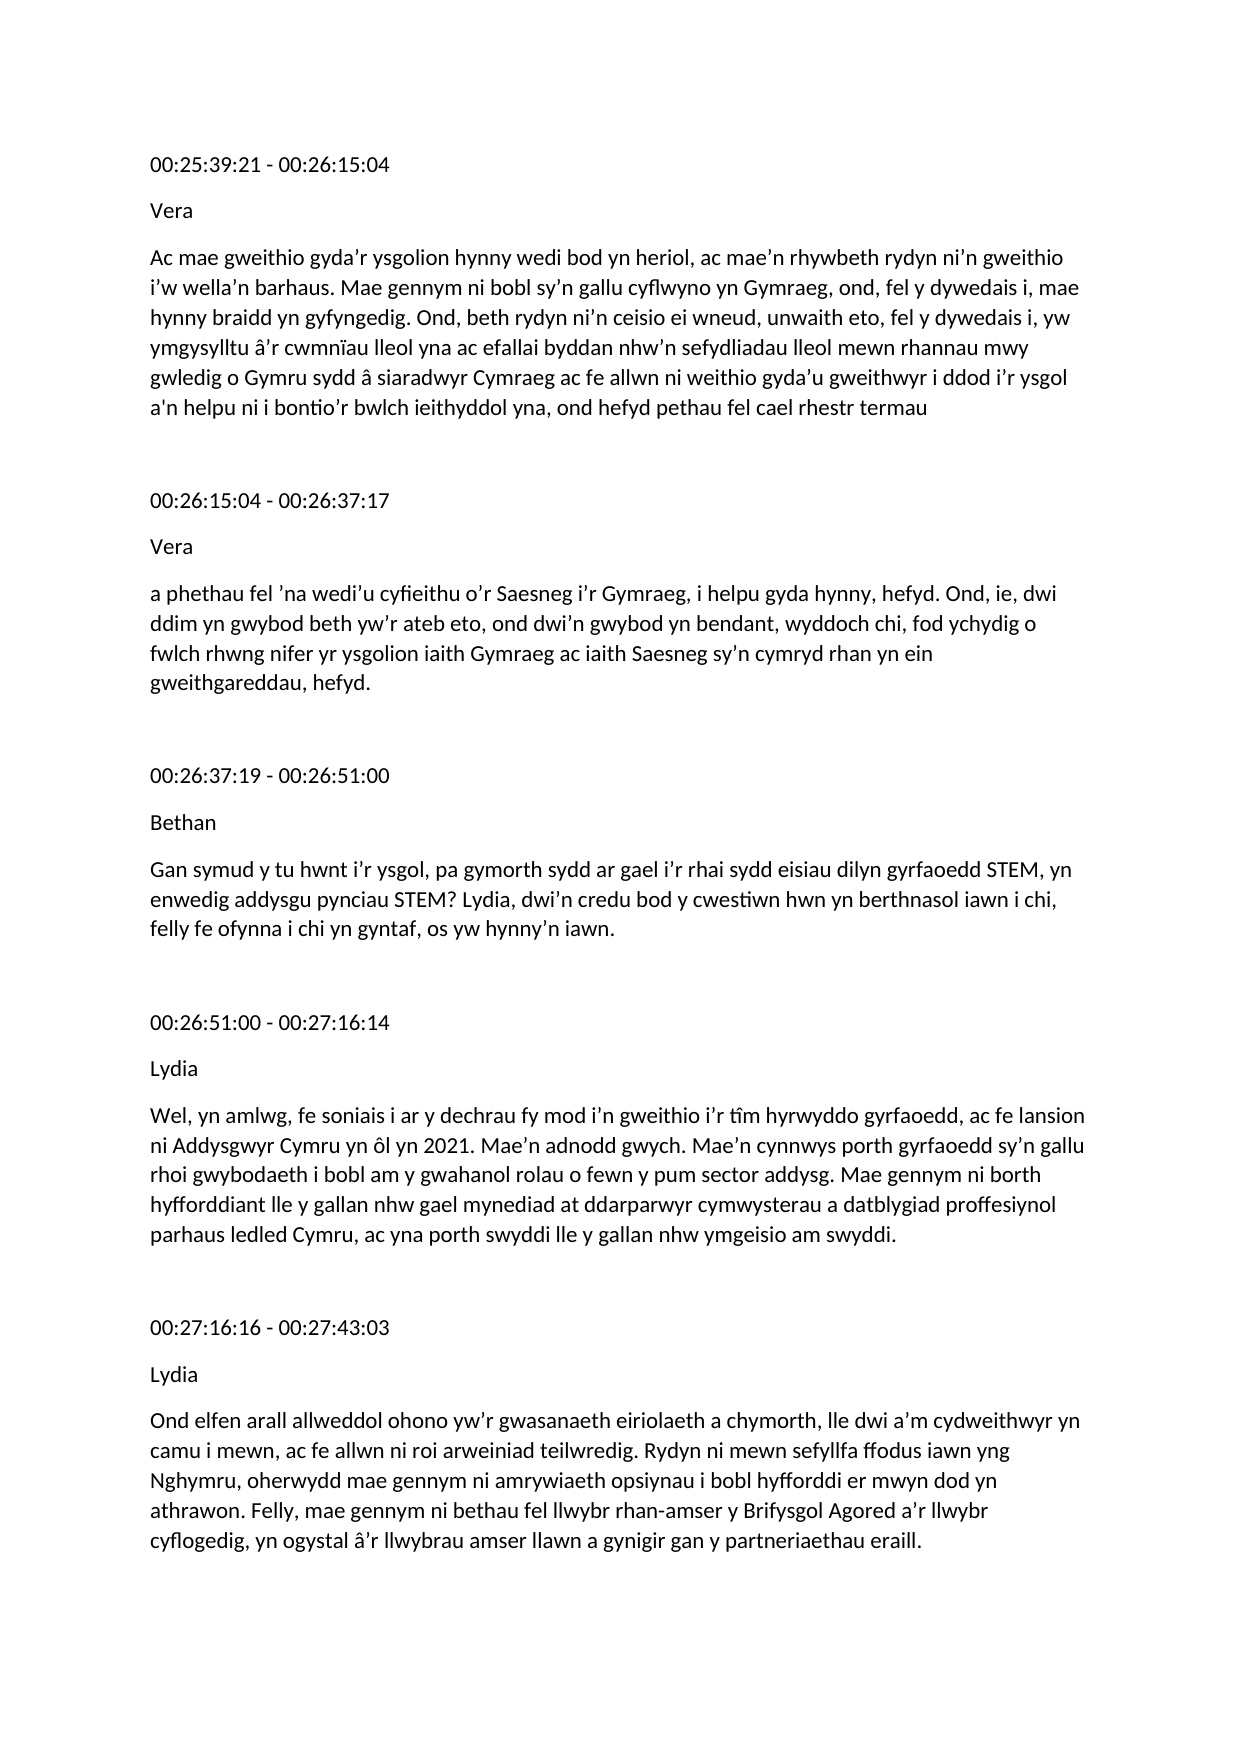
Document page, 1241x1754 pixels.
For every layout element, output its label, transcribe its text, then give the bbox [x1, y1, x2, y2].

text Lydia [150, 1360, 1090, 1388]
text Bethan [150, 808, 1090, 836]
text 00:26:15:04 - 00:26:37:17 [150, 486, 1090, 514]
text Vera [150, 197, 1090, 224]
text 00:26:51:00 - 00:27:16:14 [150, 1008, 1090, 1036]
text Vera [150, 532, 1090, 560]
text Ac mae gweithio gyda’r ysgolion hynny wedi bod yn heriol, ac mae’n rhywbeth rydyn ni’n gweithio i’w wella’n barhaus. Mae gennym ni bobl sy’n gallu cyflwyno yn Gymraeg, ond, fel y dywedais i, mae hynny braidd yn gyfyngedig. Ond, beth rydyn ni’n ceisio ei wneud, unwaith eto, fel y dywedais i, yw ymgysylltu â’r cwmnïau lleol yna ac efallai byddan nhw’n sefydliadau lleol mewn rhannau mwy gwledig o Gymru sydd â siaradwyr Cymraeg ac fe allwn ni weithio gyda’u gweithwyr i ddod i’r ysgol a'n helpu ni i bontio’r bwlch ieithyddol yna, ond hefyd pethau fel cael rhestr termau [150, 243, 1090, 421]
text Wel, yn amlwg, fe soniais i ar y dechrau fy mod i’n gweithio i’r tîm hyrwyddo gyrfaoedd, ac fe lansion ni Addysgwyr Cymru yn ôl yn 2021. Mae’n adnodd gwych. Mae’n cynnwys porth gyrfaoedd sy’n gallu rhoi gwybodaeth i bobl am y gwahanol rolau o fewn y pum sector addysg. Mae gennym ni borth hyfforddiant lle y gallan nhw gael mynediad at ddarparwyr cymwysterau a datblygiad proffesiynol parhaus ledled Cymru, ac yna porth swyddi lle y gallan nhw ymgeisio am swyddi. [150, 1101, 1090, 1248]
text Ond elfen arall allweddol ohono yw’r gwasanaeth eiriolaeth a chymorth, lle dwi a’m cydweithwyr yn camu i mewn, ac fe allwn ni roi arweiniad teilwredig. Rydyn ni mewn sefyllfa ffodus iawn yng Nghymru, oherwydd mae gennym ni amrywiaeth opsiynau i bobl hyfforddi er mwyn dod yn athrawon. Felly, mae gennym ni bethau fel llwybr rhan-amser y Brifysgol Agored a’r llwybr cyflogedig, yn ogystal â’r llwybrau amser llawn a gynigir gan y partneriaethau eraill. [150, 1407, 1090, 1554]
text a phethau fel ’na wedi’u cyfieithu o’r Saesneg i’r Gymraeg, i helpu gyda hynny, hefyd. Ond, ie, dwi ddim yn gwybod beth yw’r ateb eto, ond dwi’n gwybod yn bendant, wyddoch chi, fod ychydig o fwlch rhwng nifer yr ysgolion iaith Gymraeg ac iaith Saesneg sy’n cymryd rhan yn ein gweithgareddau, hefyd. [150, 579, 1090, 697]
text 00:27:16:16 - 00:27:43:03 [150, 1313, 1090, 1342]
text 00:25:39:21 - 00:26:15:04 [150, 150, 1090, 178]
text Lydia [150, 1054, 1090, 1082]
text 00:26:37:19 - 00:26:51:00 [150, 762, 1090, 790]
text Gan symud y tu hwnt i’r ysgol, pa gymorth sydd ar gael i’r rhai sydd eisiau dilyn gyrfaoedd STEM, yn enwedig addysgu pynciau STEM? Lydia, dwi’n credu bod y cwestiwn hwn yn berthnasol iawn i chi, felly fe ofynna i chi yn gyntaf, os yw hynny’n iawn. [150, 855, 1090, 943]
